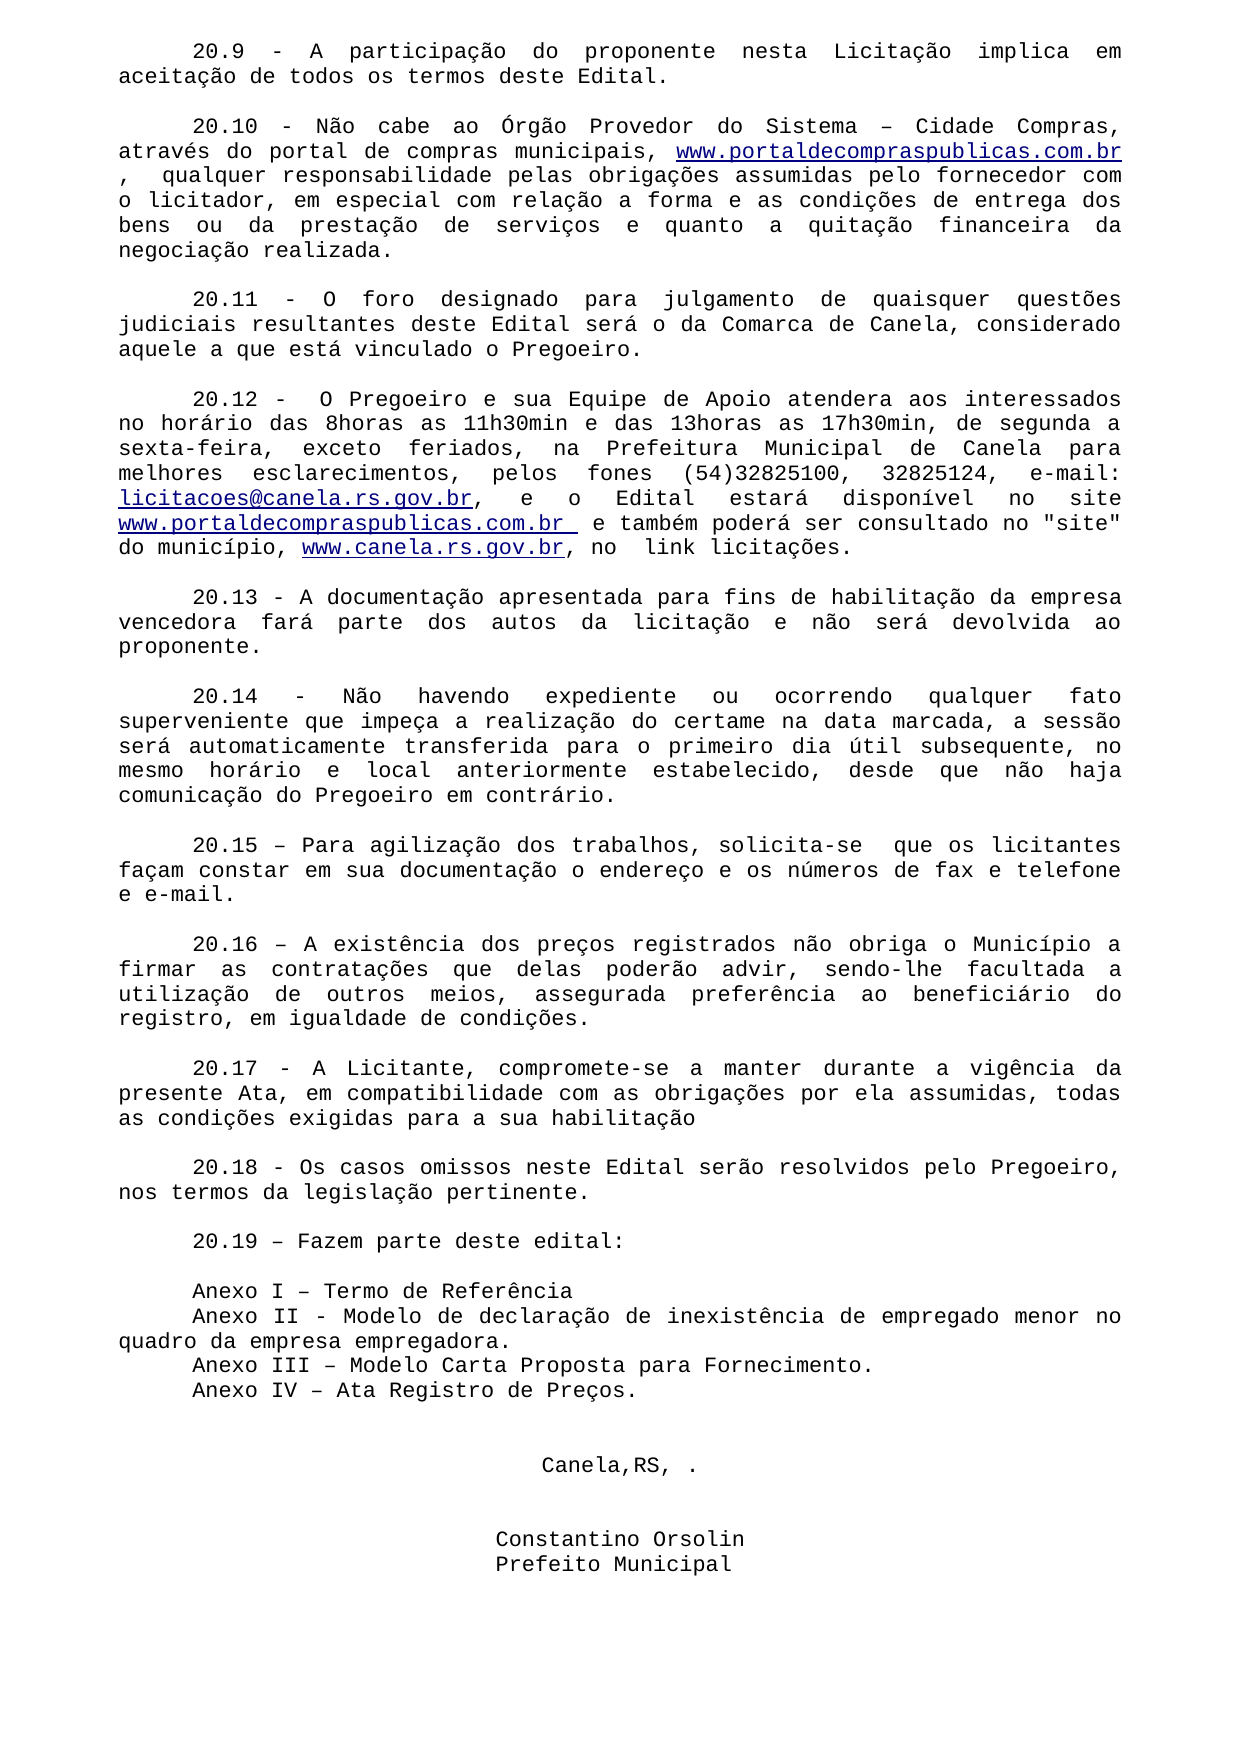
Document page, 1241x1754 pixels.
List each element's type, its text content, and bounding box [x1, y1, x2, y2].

text 20.12 - O Pregoeiro e sua Equipe de Apoio atendera aos interessados no horário das 8horas as 11h30min e das 13horas as 17h30min, de segunda a sexta-feira, exceto feriados, na Prefeitura Municipal de Canela para melhores esclarecimentos, pelos fones (54)32825100, 32825124, e-mail: licitacoes@canela.rs.gov.br, e o Edital estará disponível no site www.portaldecompraspublicas.com.br e também poderá ser consultado no "site" do município, www.canela.rs.gov.br, no link licitações. [118, 388, 1122, 561]
text 20.9 - A participação do proponente nesta Licitação implica em aceitação de todos os termos deste Edital. [118, 41, 1122, 90]
text 20.18 - Os casos omissos neste Edital serão resolvidos pelo Pregoeiro, nos termos da legislação pertinente. [118, 1156, 1122, 1206]
text 20.15 – Para agilização dos trabalhos, solicita-se que os licitantes façam constar em sua documentação o endereço e os números de fax e telefone e e-mail. [118, 834, 1122, 908]
text 20.16 – A existência dos preços registrados não obriga o Município a firmar as contratações que delas poderão advir, sendo-lhe facultada a utilização de outros meios, assegurada preferência ao beneficiário do registro, em igualdade de condições. [118, 933, 1122, 1032]
text Anexo I – Termo de Referência [118, 1280, 1122, 1305]
text 20.10 - Não cabe ao Órgão Provedor do Sistema – Cidade Compras, através do portal de compras municipais, www.portaldecompraspublicas.com.br , qualquer responsabilidade pelas obrigações assumidas pelo fornecedor com o licitador, em especial com relação a forma e as condições de entrega dos bens ou da prestação de serviços e quanto a quitação financeira da negociação realizada. [118, 115, 1122, 264]
text Anexo IV – Ata Registro de Preços. [118, 1379, 1122, 1404]
text 20.17 - A Licitante, compromete-se a manter durante a vigência da presente Ata, em compatibilidade com as obrigações por ela assumidas, todas as condições exigidas para a sua habilitação [118, 1057, 1122, 1131]
text Constantino Orsolin [118, 1528, 1122, 1553]
text 20.13 - A documentação apresentada para fins de habilitação da empresa vencedora fará parte dos autos da licitação e não será devolvida ao proponente. [118, 586, 1122, 660]
text Anexo III – Modelo Carta Proposta para Fornecimento. [118, 1354, 1122, 1379]
text 20.14 - Não havendo expediente ou ocorrendo qualquer fato superveniente que impeça a realização do certame na data marcada, a sessão será automaticamente transferida para o primeiro dia útil subsequente, no mesmo horário e local anteriormente estabelecido, desde que não haja comunicação do Pregoeiro em contrário. [118, 685, 1122, 809]
text 20.11 - O foro designado para julgamento de quaisquer questões judiciais resultantes deste Edital será o da Comarca de Canela, considerado aquele a que está vinculado o Pregoeiro. [118, 288, 1122, 363]
text Prefeito Municipal [118, 1553, 1122, 1578]
text Canela,RS, . [118, 1454, 1122, 1478]
text Anexo II - Modelo de declaração de inexistência de empregado menor no quadro da empresa empregadora. [118, 1305, 1122, 1354]
text 20.19 – Fazem parte deste edital: [118, 1231, 1122, 1255]
